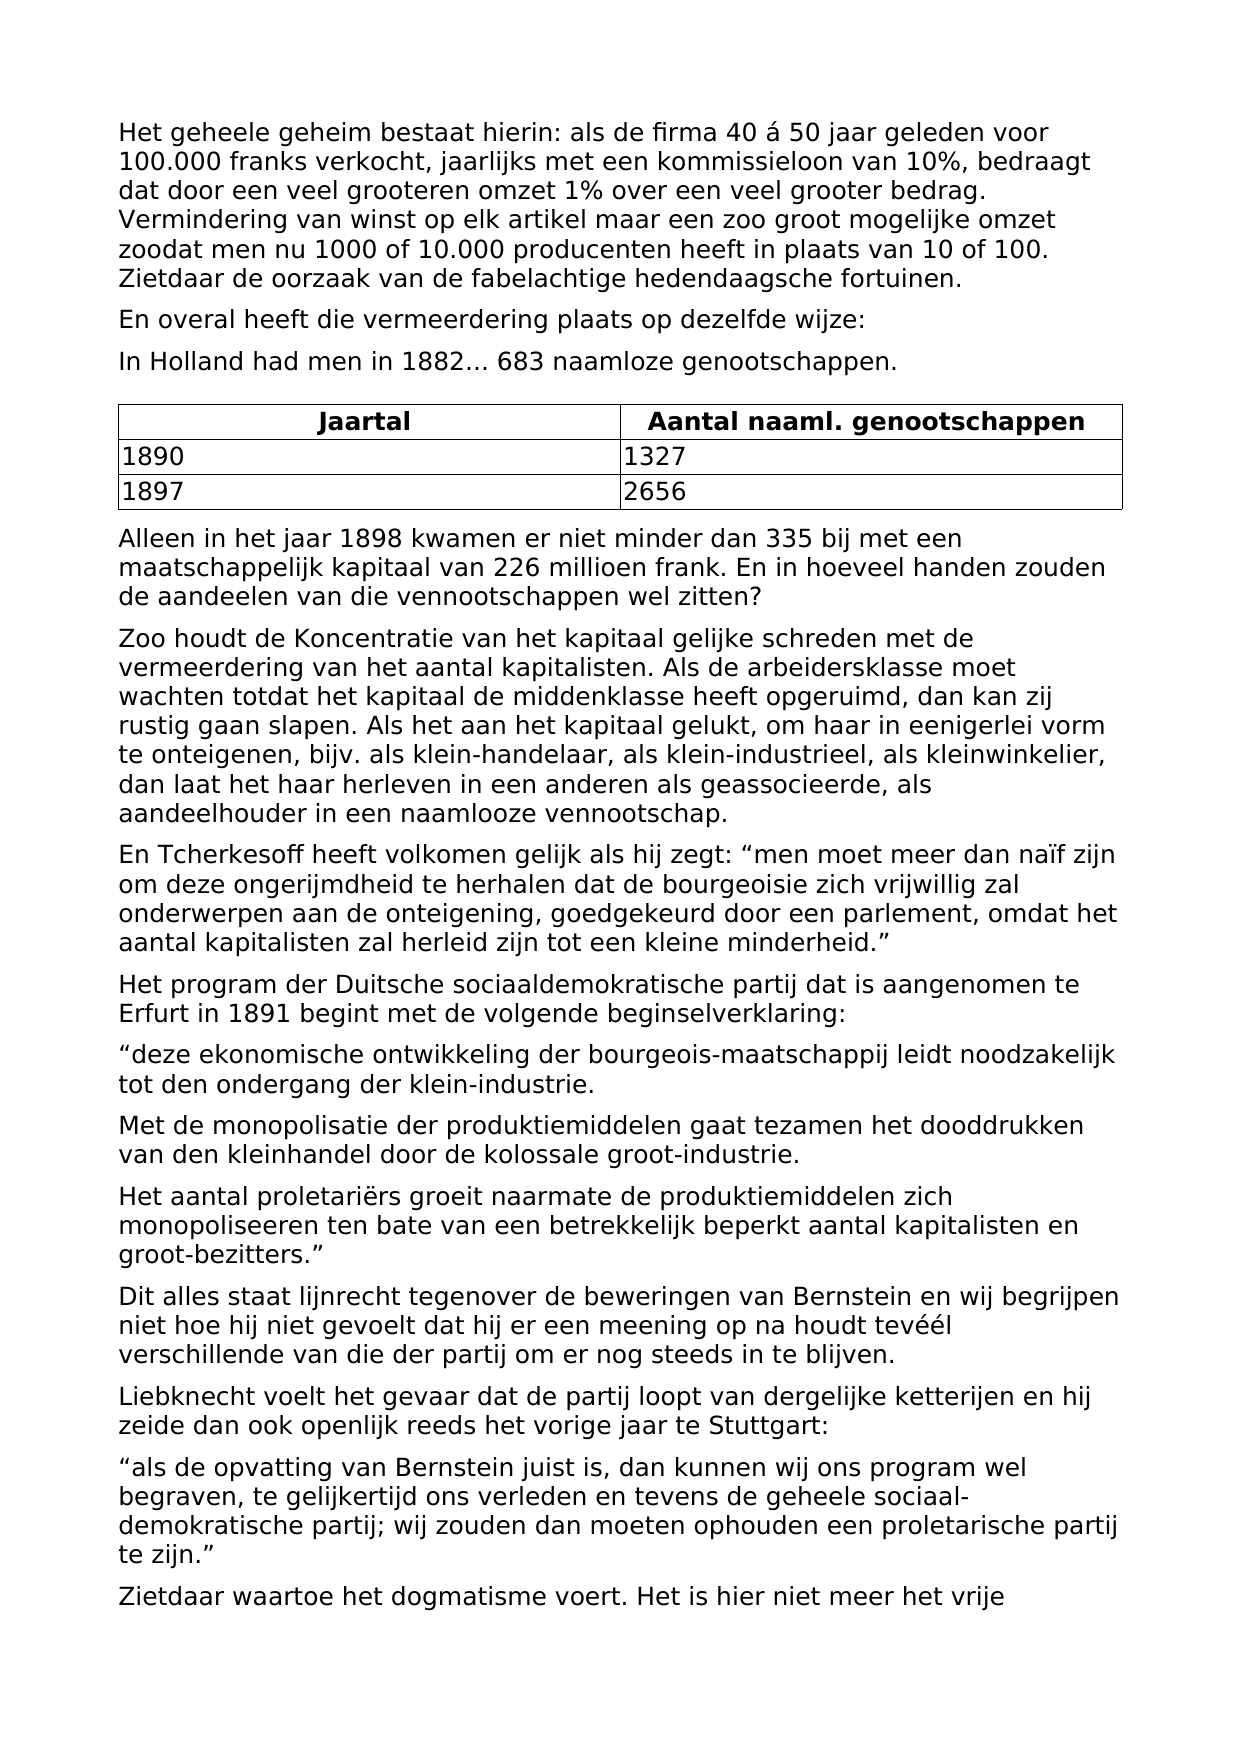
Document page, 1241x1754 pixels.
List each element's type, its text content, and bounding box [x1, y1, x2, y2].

table_cell 2656 [621, 475, 1122, 509]
table_header Aantal naaml. genootschappen [621, 405, 1122, 439]
text Het program der Duitsche sociaaldemokratische partij dat is aangenomen te Erfurt in 1891 begint met de volgende beginselverklaring: [118, 970, 1122, 1028]
text Zietdaar waartoe het dogmatisme voert. Het is hier niet meer het vrije [118, 1582, 1122, 1611]
text En overal heeft die vermeerdering plaats op dezelfde wijze: [118, 306, 1122, 335]
text “deze ekonomische ontwikkeling der bourgeois-maatschappij leidt noodzakelijk tot den ondergang der klein-industrie. [118, 1041, 1122, 1099]
text En Tcherkesoff heeft volkomen gelijk als hij zegt: “men moet meer dan naïf zijn om deze ongerijmdheid te herhalen dat de bourgeoisie zich vrijwillig zal onderwerpen aan de onteigening, goedgekeurd door een parlement, omdat het aantal kapitalisten zal herleid zijn tot een kleine minderheid.” [118, 841, 1122, 957]
text Zoo houdt de Koncentratie van het kapitaal gelijke schreden met de vermeerdering van het aantal kapitalisten. Als de arbeidersklasse moet wachten totdat het kapitaal de middenklasse heeft opgeruimd, dan kan zij rustig gaan slapen. Als het aan het kapitaal gelukt, om haar in eenigerlei vorm te onteigenen, bijv. als klein-handelaar, als klein-industrieel, als kleinwinkelier, dan laat het haar herleven in een anderen als geassocieerde, als aandeelhouder in een naamlooze vennootschap. [118, 624, 1122, 828]
text Met de monopolisatie der produktiemiddelen gaat tezamen het dooddrukken van den kleinhandel door de kolossale groot-industrie. [118, 1111, 1122, 1170]
table_header Jaartal [119, 405, 620, 439]
table_cell 1890 [119, 440, 620, 474]
table_cell 1327 [621, 440, 1122, 474]
text In Holland had men in 1882... 683 naamloze genootschappen. [118, 347, 1122, 376]
text “als de opvatting van Bernstein juist is, dan kunnen wij ons program wel begraven, te gelijkertijd ons verleden en tevens de geheele sociaal-demokratische partij; wij zouden dan moeten ophouden een proletarische partij te zijn.” [118, 1453, 1122, 1570]
text Het aantal proletariërs groeit naarmate de produktiemiddelen zich monopoliseeren ten bate van een betrekkelijk beperkt aantal kapitalisten en groot-bezitters.” [118, 1182, 1122, 1270]
table_cell 1897 [119, 475, 620, 509]
text Alleen in het jaar 1898 kwamen er niet minder dan 335 bij met een maatschappelijk kapitaal van 226 millioen frank. En in hoeveel handen zouden de aandeelen van die vennootschappen wel zitten? [118, 524, 1122, 611]
text Het geheele geheim bestaat hierin: als de firma 40 á 50 jaar geleden voor 100.000 franks verkocht, jaarlijks met een kommissieloon van 10%, bedraagt dat door een veel grooteren omzet 1% over een veel grooter bedrag. Vermindering van winst op elk artikel maar een zoo groot mogelijke omzet zoodat men nu 1000 of 10.000 producenten heeft in plaats van 10 of 100. Zietdaar de oorzaak van de fabelachtige hedendaagsche fortuinen. [118, 118, 1122, 293]
text Dit alles staat lijnrecht tegenover de beweringen van Bernstein en wij begrijpen niet hoe hij niet gevoelt dat hij er een meening op na houdt tevéél verschillende van die der partij om er nog steeds in te blijven. [118, 1282, 1122, 1370]
text Liebknecht voelt het gevaar dat de partij loopt van dergelijke ketterijen en hij zeide dan ook openlijk reeds het vorige jaar te Stuttgart: [118, 1382, 1122, 1441]
